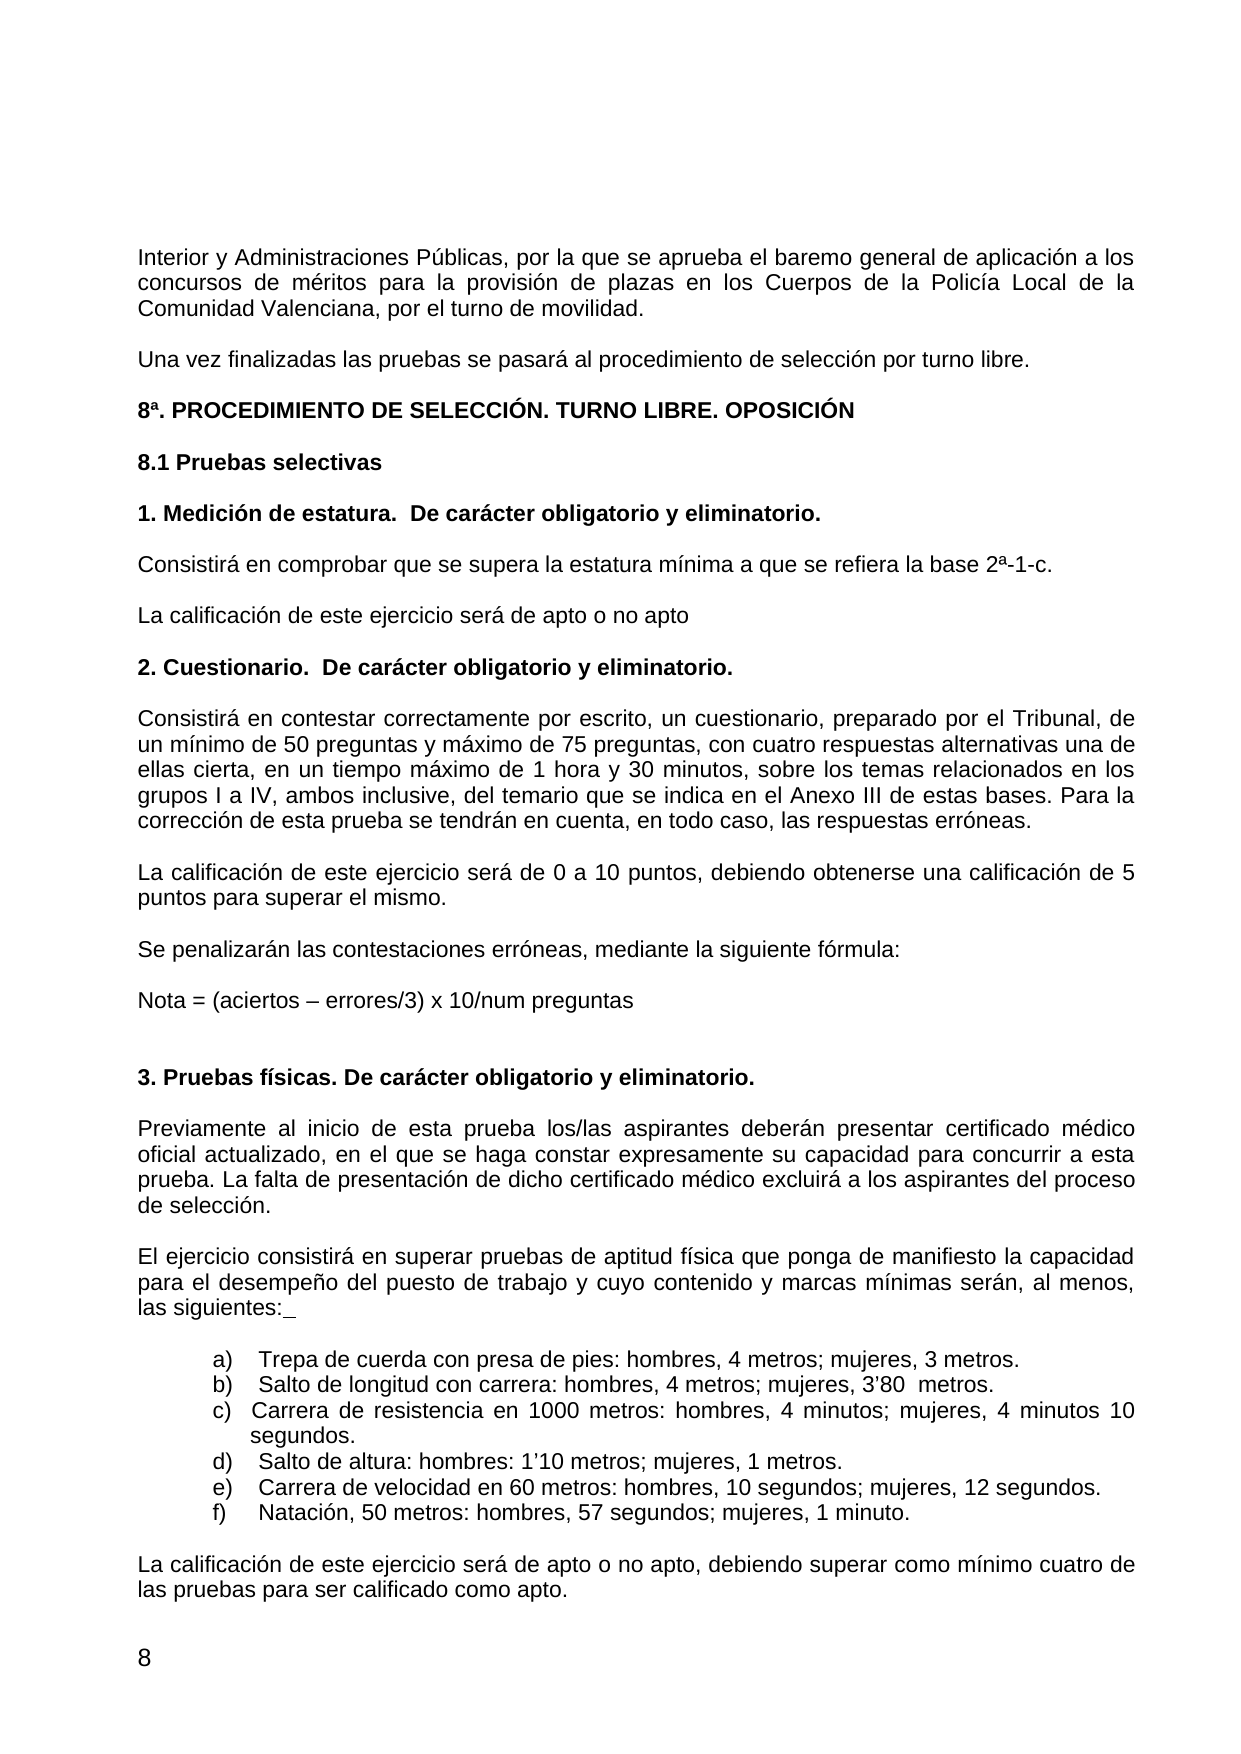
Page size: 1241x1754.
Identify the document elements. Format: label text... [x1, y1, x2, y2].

text Nota = (aciertos – errores/3) x 10/num preguntas [137, 988, 1136, 1013]
text El ejercicio consistirá en superar pruebas de aptitud física que ponga de manifiesto la capacidad para el desempeño del puesto de trabajo y cuyo contenido y marcas mínimas serán, al menos, las siguientes: [137, 1244, 1136, 1321]
text a) Trepa de cuerda con presa de pies: hombres, 4 metros; mujeres, 3 metros. [212, 1346, 1136, 1372]
text 2. Cuestionario. De carácter obligatorio y eliminatorio. [137, 654, 1136, 680]
text f) Natación, 50 metros: hombres, 57 segundos; mujeres, 1 minuto. [212, 1500, 1136, 1526]
text 3. Pruebas físicas. De carácter obligatorio y eliminatorio. [137, 1064, 1136, 1090]
text 8.1 Pruebas selectivas [137, 449, 1136, 475]
text La calificación de este ejercicio será de apto o no apto [137, 603, 1136, 629]
text 8ª. PROCEDIMIENTO DE SELECCIÓN. TURNO LIBRE. OPOSICIÓN [137, 398, 1136, 424]
text Se penalizarán las contestaciones erróneas, mediante la siguiente fórmula: [137, 936, 1136, 962]
text c) Carrera de resistencia en 1000 metros: hombres, 4 minutos; mujeres, 4 minutos 10 segundos. [212, 1398, 1136, 1449]
text Consistirá en comprobar que se supera la estatura mínima a que se refiera la base 2ª-1-c. [137, 552, 1136, 578]
text Previamente al inicio de esta prueba los/las aspirantes deberán presentar certificado médico oficial actualizado, en el que se haga constar expresamente su capacidad para concurrir a esta prueba. La falta de presentación de dicho certificado médico excluirá a los aspirantes del proceso de selección. [137, 1116, 1136, 1218]
text d) Salto de altura: hombres: 1’10 metros; mujeres, 1 metros. [212, 1449, 1136, 1474]
text La calificación de este ejercicio será de apto o no apto, debiendo superar como mínimo cuatro de las pruebas para ser calificado como apto. [137, 1551, 1136, 1603]
text b) Salto de longitud con carrera: hombres, 4 metros; mujeres, 3’80 metros. [212, 1372, 1136, 1398]
text Interior y Administraciones Públicas, por la que se aprueba el baremo general de aplicación a los concursos de méritos para la provisión de plazas en los Cuerpos de la Policía Local de la Comunidad Valenciana, por el turno de movilidad. [137, 244, 1136, 321]
text Una vez finalizadas las pruebas se pasará al procedimiento de selección por turno libre. [137, 347, 1136, 373]
text Consistirá en contestar correctamente por escrito, un cuestionario, preparado por el Tribunal, de un mínimo de 50 preguntas y máximo de 75 preguntas, con cuatro respuestas alternativas una de ellas cierta, en un tiempo máximo de 1 hora y 30 minutos, sobre los temas relacionados en los grupos I a IV, ambos inclusive, del temario que se indica en el Anexo III de estas bases. Para la corrección de esta prueba se tendrán en cuenta, en todo caso, las respuestas erróneas. [137, 706, 1136, 834]
text 1. Medición de estatura. De carácter obligatorio y eliminatorio. [137, 501, 1136, 526]
text e) Carrera de velocidad en 60 metros: hombres, 10 segundos; mujeres, 12 segundos. [212, 1474, 1136, 1500]
text La calificación de este ejercicio será de 0 a 10 puntos, debiendo obtenerse una calificación de 5 puntos para superar el mismo. [137, 859, 1136, 911]
